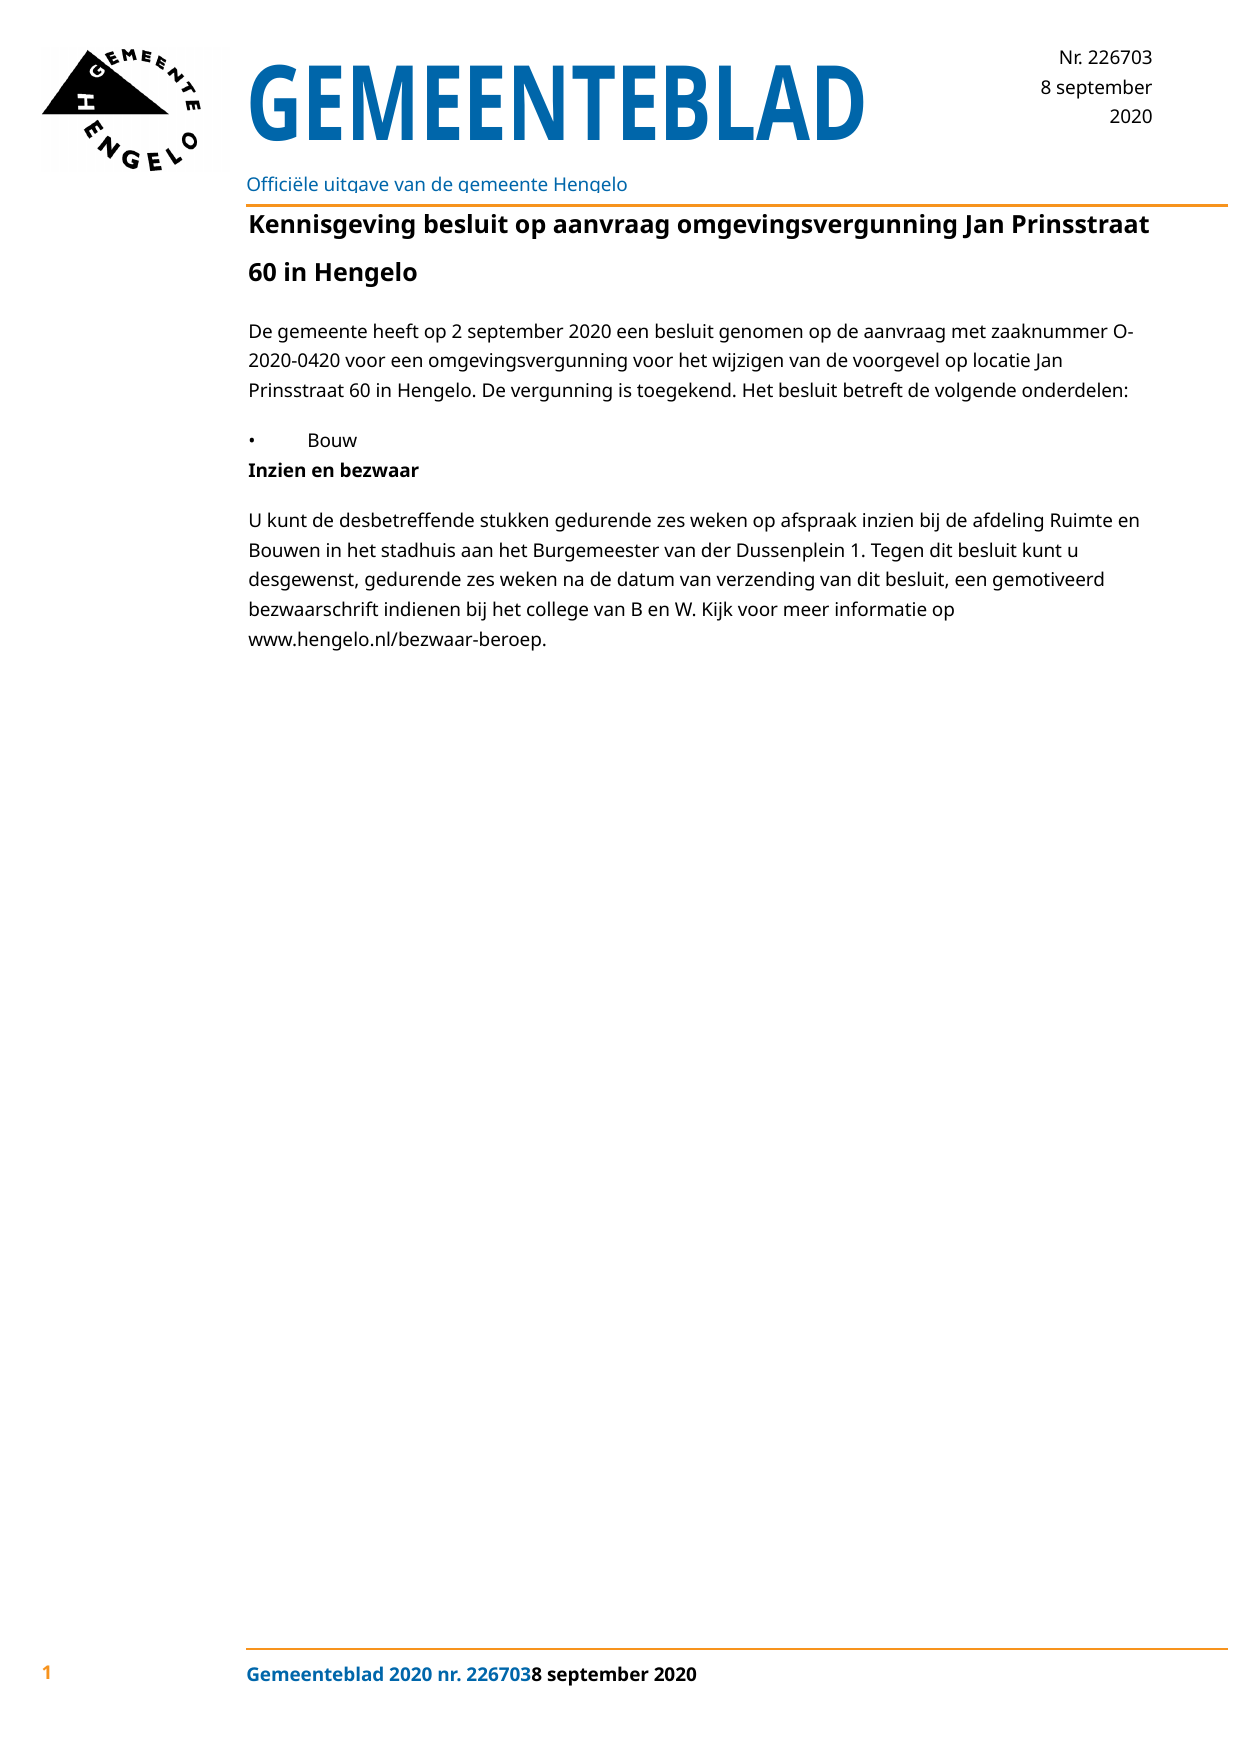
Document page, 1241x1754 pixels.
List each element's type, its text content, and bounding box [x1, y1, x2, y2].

text U kunt de desbetreffende stukken gedurende zes weken op afspraak inzien bij de afdeling Ruimte en Bouwen in het stadhuis aan het Burgemeester van der Dussenplein 1. Tegen dit besluit kunt u desgewenst, gedurende zes weken na de datum van verzending van dit besluit, een gemotiveerd bezwaarschrift indienen bij het college van B en W. Kijk voor meer informatie op www.hengelo.nl/bezwaar-beroep. [248, 507, 1152, 652]
text Kennisgeving besluit op aanvraag omgevingsvergunning Jan Prinsstraat 60 in Hengelo [248, 207, 1152, 288]
text Inzien en bezwaar [248, 457, 1152, 483]
list Bouw [248, 427, 1152, 453]
picture [41, 47, 231, 172]
text De gemeente heeft op 2 september 2020 een besluit genomen op de aanvraag met zaaknummer O-2020-0420 voor een omgevingsvergunning voor het wijzigen van de voorgevel op locatie Jan Prinsstraat 60 in Hengelo. De vergunning is toegekend. Het besluit betreft de volgende onderdelen: [248, 318, 1152, 403]
